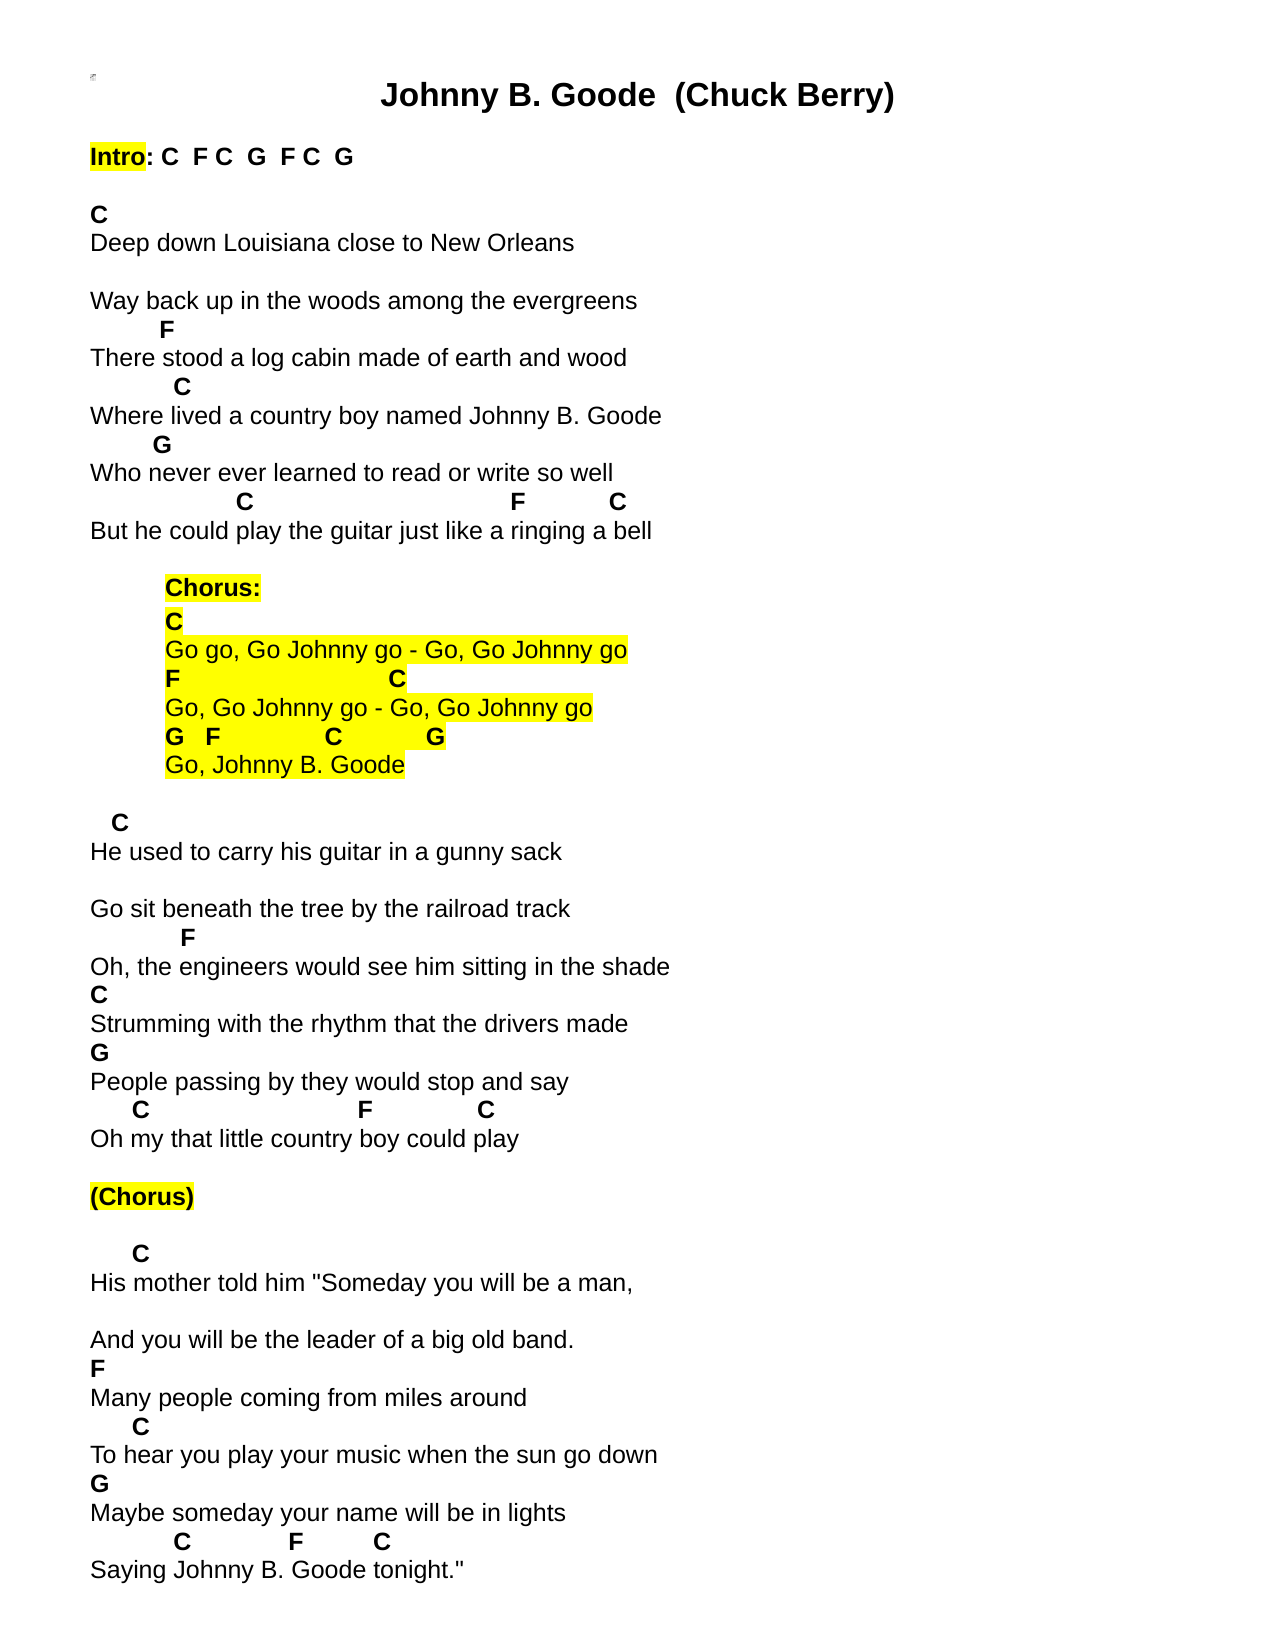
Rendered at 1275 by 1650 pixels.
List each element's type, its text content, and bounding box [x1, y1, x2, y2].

text G [90, 1038, 1185, 1067]
text Intro: C F C G F C G [90, 142, 1185, 171]
text F [90, 923, 1185, 952]
text C [90, 980, 1185, 1009]
text (Chorus) [90, 1182, 1185, 1210]
text Go go, Go Johnny go - Go, Go Johnny go [165, 635, 1185, 664]
text Deep down Louisiana close to New Orleans [90, 228, 1185, 257]
text F [90, 315, 1185, 343]
text C F C [90, 487, 1185, 516]
text To hear you play your music when the sun go down [90, 1440, 1185, 1469]
text Saying Johnny B. Goode tonight." [90, 1555, 1185, 1584]
text Way back up in the woods among the evergreens [90, 286, 1185, 315]
text Johnny B. Goode (Chuck Berry) [90, 75, 1185, 113]
text G [90, 1469, 1185, 1498]
text He used to carry his guitar in a gunny sack [90, 837, 1185, 865]
text C [165, 607, 1185, 635]
text F [90, 1354, 1185, 1383]
picture [90, 74, 96, 81]
text Chorus: [165, 573, 1185, 602]
text G F C G [165, 722, 1185, 750]
text There stood a log cabin made of earth and wood [90, 343, 1185, 372]
text And you will be the leader of a big old band. [90, 1325, 1185, 1354]
text C [90, 1412, 1185, 1440]
text Many people coming from miles around [90, 1383, 1185, 1412]
text Oh, the engineers would see him sitting in the shade [90, 952, 1185, 980]
text C [90, 200, 1185, 228]
text Go, Go Johnny go - Go, Go Johnny go [165, 693, 1185, 722]
text C [90, 372, 1185, 401]
text Strumming with the rhythm that the drivers made [90, 1009, 1185, 1038]
text People passing by they would stop and say [90, 1067, 1185, 1095]
text Go sit beneath the tree by the railroad track [90, 894, 1185, 923]
text C [90, 808, 1185, 837]
text But he could play the guitar just like a ringing a bell [90, 516, 1185, 545]
text Go, Johnny B. Goode [165, 750, 1185, 779]
text His mother told him "Someday you will be a man, [90, 1268, 1185, 1297]
text C F C [90, 1527, 1185, 1555]
text F C [165, 664, 1185, 693]
text Maybe someday your name will be in lights [90, 1498, 1185, 1527]
text C [90, 1239, 1185, 1268]
text Who never ever learned to read or write so well [90, 458, 1185, 487]
text Where lived a country boy named Johnny B. Goode [90, 401, 1185, 430]
text Oh my that little country boy could play [90, 1124, 1185, 1153]
text C F C [90, 1095, 1185, 1124]
text G [90, 430, 1185, 458]
